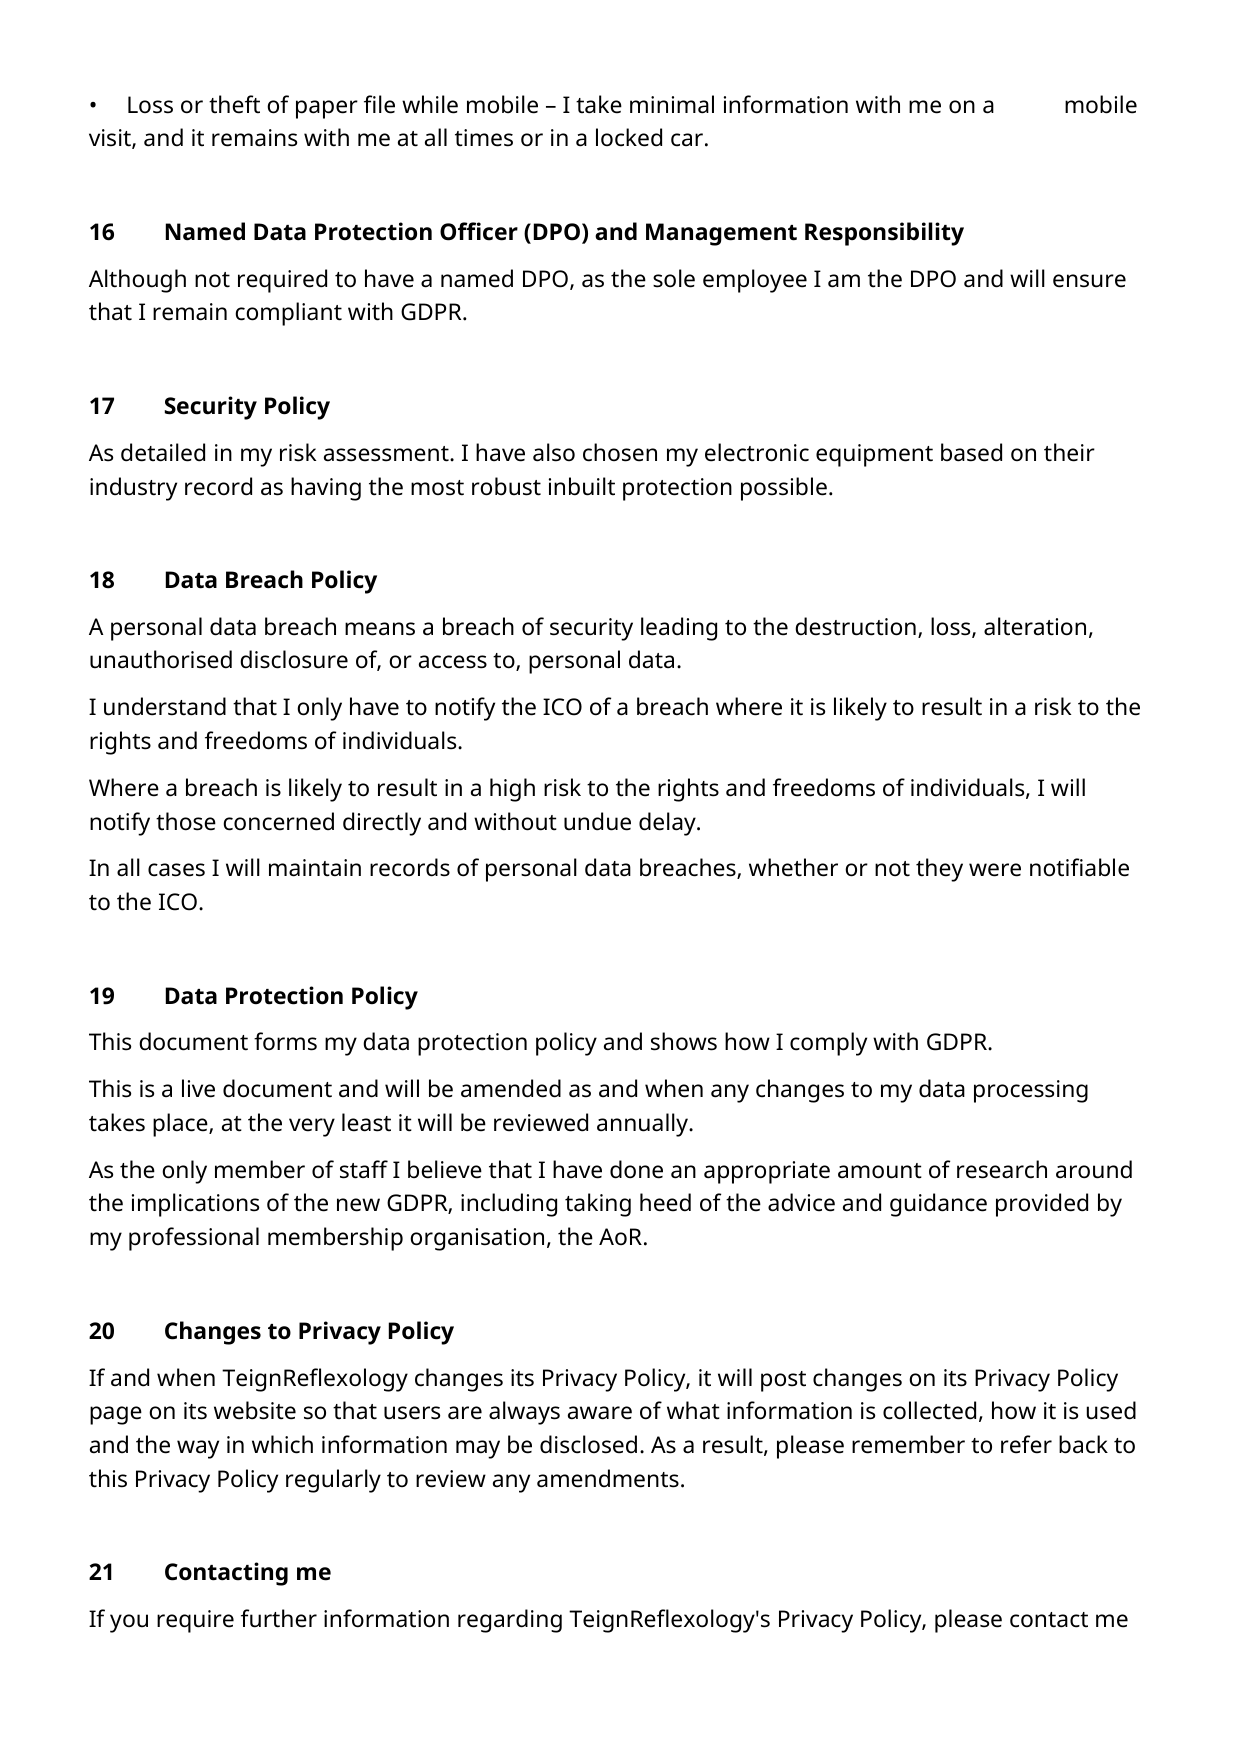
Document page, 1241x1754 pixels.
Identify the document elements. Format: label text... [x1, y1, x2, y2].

text If you require further information regarding TeignReflexology's Privacy Policy, please contact me [88, 1603, 1152, 1634]
text Where a breach is likely to result in a high risk to the rights and freedoms of individuals, I will notify those concerned directly and without undue delay. [88, 772, 1152, 837]
text If and when TeignReflexology changes its Privacy Policy, it will post changes on its Privacy Policy page on its website so that users are always aware of what information is collected, how it is used and the way in which information may be disclosed. As a result, please remember to refer back to this Privacy Policy regularly to review any amendments. [88, 1361, 1152, 1494]
text A personal data breach means a breach of security leading to the destruction, loss, alteration, unauthorised disclosure of, or access to, personal data. [88, 611, 1152, 676]
list Loss or theft of paper file while mobile – I take minimal information with me on a mobile visit, and it remains with me at all times or in a locked car. [88, 88, 1152, 153]
text 19 Data Protection Policy [88, 979, 1152, 1011]
text 18 Data Breach Policy [88, 564, 1152, 595]
text 17 Security Policy [88, 390, 1152, 421]
text This document forms my data protection policy and shows how I comply with GDPR. [88, 1026, 1152, 1058]
text 16 Named Data Protection Officer (DPO) and Management Responsibility [88, 216, 1152, 247]
text As detailed in my risk assessment. I have also chosen my electronic equipment based on their industry record as having the most robust inbuilt protection possible. [88, 437, 1152, 502]
text Although not required to have a named DPO, as the sole employee I am the DPO and will ensure that I remain compliant with GDPR. [88, 263, 1152, 328]
text As the only member of staff I believe that I have done an appropriate amount of research around the implications of the new GDPR, including taking heed of the advice and guidance provided by my professional membership organisation, the AoR. [88, 1154, 1152, 1252]
text This is a live document and will be amended as and when any changes to my data processing takes place, at the very least it will be reviewed annually. [88, 1073, 1152, 1138]
text 21 Contacting me [88, 1556, 1152, 1587]
text 20 Changes to Privacy Policy [88, 1315, 1152, 1346]
text I understand that I only have to notify the ICO of a breach where it is likely to result in a risk to the rights and freedoms of individuals. [88, 691, 1152, 756]
text In all cases I will maintain records of personal data breaches, whether or not they were notifiable to the ICO. [88, 852, 1152, 917]
